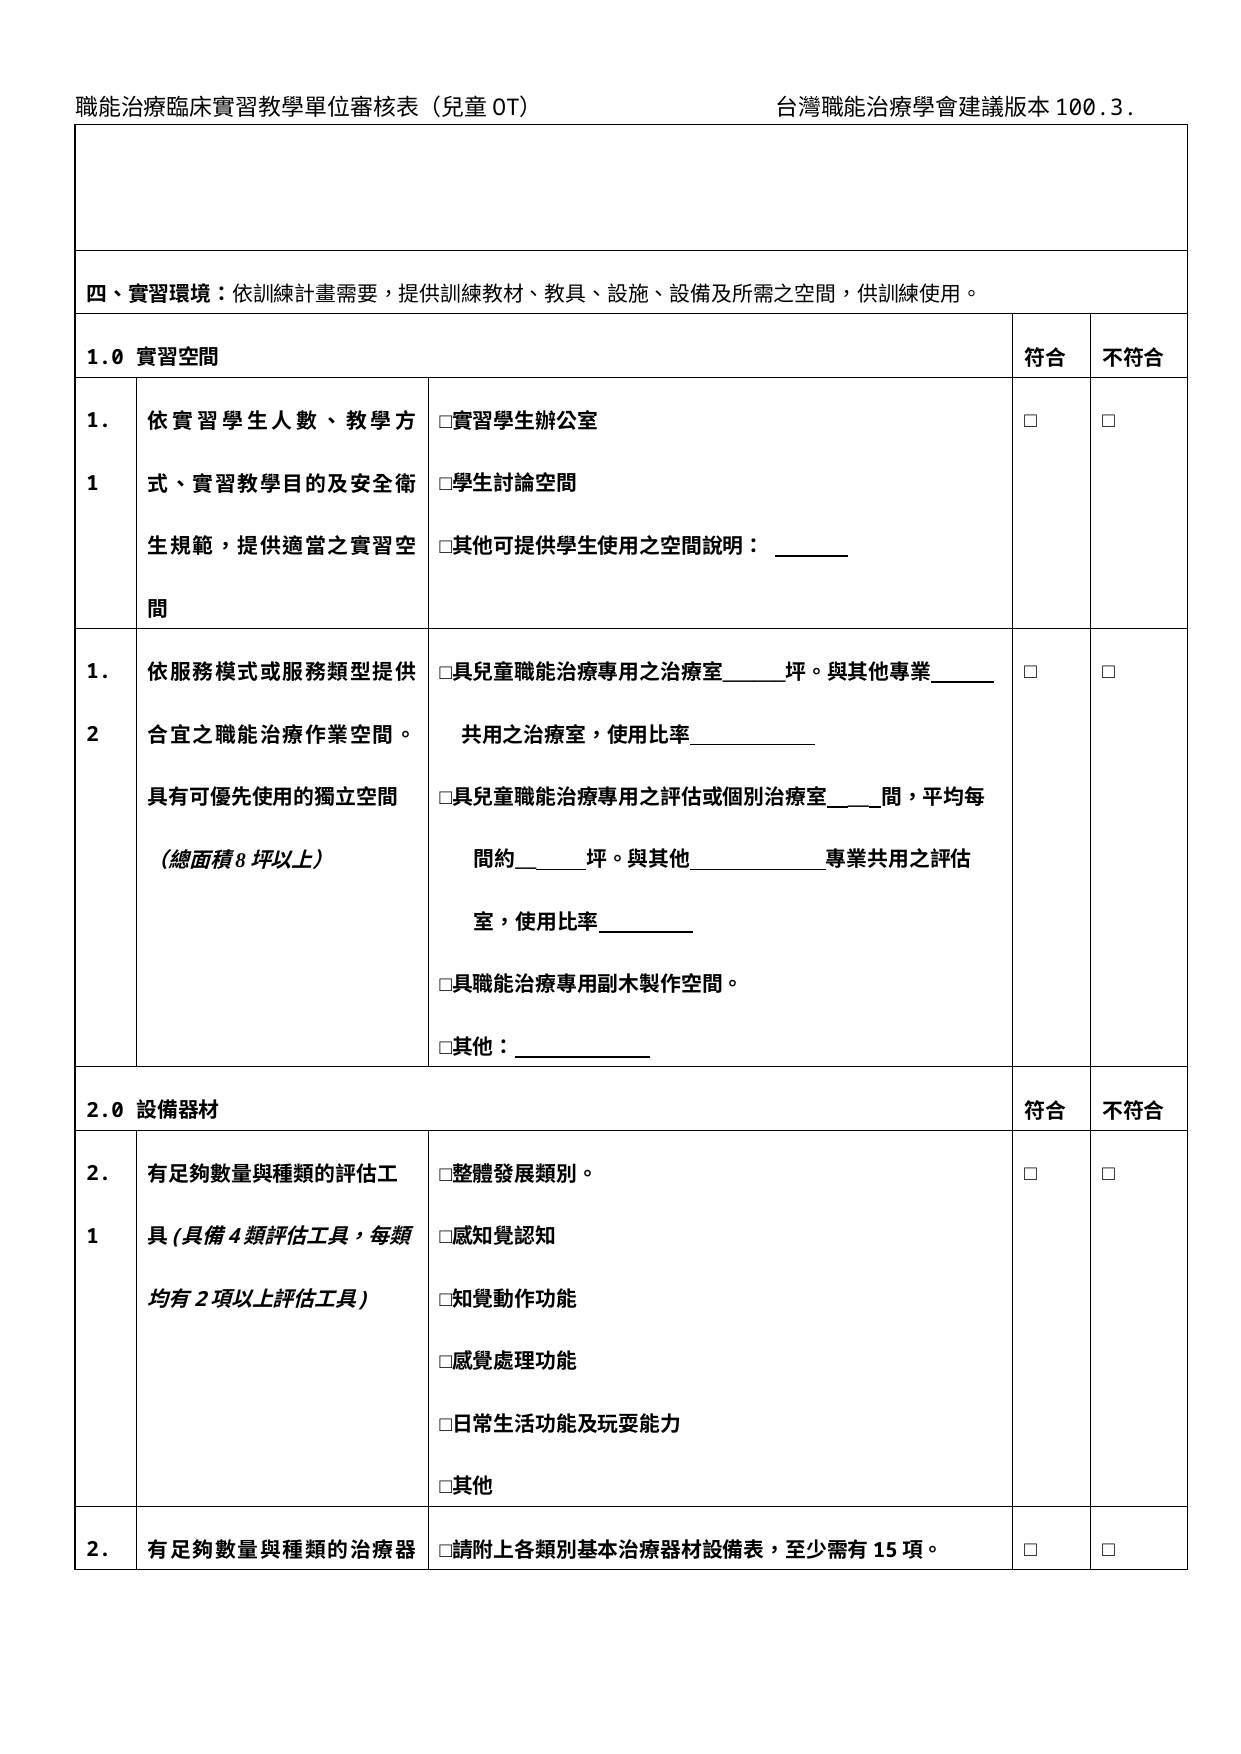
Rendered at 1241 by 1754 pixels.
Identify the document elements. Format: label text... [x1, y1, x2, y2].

table_cell 依服務模式或服務類型提供合宜之職能治療作業空間。具有可優先使用的獨立空間 （總面積8坪以上） [137, 629, 428, 1066]
table_cell □ [1091, 1131, 1187, 1506]
table_cell 不符合 [1091, 1067, 1187, 1130]
table_cell □具兒童職能治療專用之治療室______坪。與其他專業 共用之治療室，使用比率 □具兒童職能治療專用之評估或個別治療室 __ 間，平均每間約__ 坪。與其他 專業共用之評估室，使用比率 □具職能治療專用副木製作空間。 □其他： [429, 629, 1012, 1066]
table_cell □請附上各類別基本治療器材設備表，至少需有15項。 [429, 1507, 1012, 1569]
table_cell □ [1013, 378, 1090, 628]
table_cell □ [1091, 629, 1187, 1066]
table_cell 依實習學生人數、教學方式、實習教學目的及安全衛生規範，提供適當之實習空間 [137, 378, 428, 628]
table_cell [76, 125, 1187, 249]
table_cell □ [1013, 1131, 1090, 1506]
table_cell 符合 [1013, 1067, 1090, 1130]
table_cell 2.1 [76, 1131, 136, 1506]
table_cell 2. [76, 1507, 136, 1569]
table_cell □ [1091, 1507, 1187, 1569]
table_cell 不符合 [1091, 314, 1187, 377]
table_cell □整體發展類別。 □感知覺認知 □知覺動作功能 □感覺處理功能 □日常生活功能及玩耍能力 □其他 [429, 1131, 1012, 1506]
table_cell 1.0 實習空間 [76, 314, 1012, 377]
table_cell □ [1013, 629, 1090, 1066]
table_cell □實習學生辦公室 □學生討論空間 □其他可提供學生使用之空間說明： [429, 378, 1012, 628]
table_cell □ [1013, 1507, 1090, 1569]
table_cell 2.0 設備器材 [76, 1067, 1012, 1130]
table_cell 1.2 [76, 629, 136, 1066]
table_cell 有足夠數量與種類的治療器 [137, 1507, 428, 1569]
table_cell 有足夠數量與種類的評估工具(具備4類評估工具，每類均有2項以上評估工具) [137, 1131, 428, 1506]
table_cell □ [1091, 378, 1187, 628]
table_cell 符合 [1013, 314, 1090, 377]
table_cell 1.1 [76, 378, 136, 628]
table_cell 四、實習環境：依訓練計畫需要，提供訓練教材、教具、設施、設備及所需之空間，供訓練使用。 [76, 251, 1187, 313]
